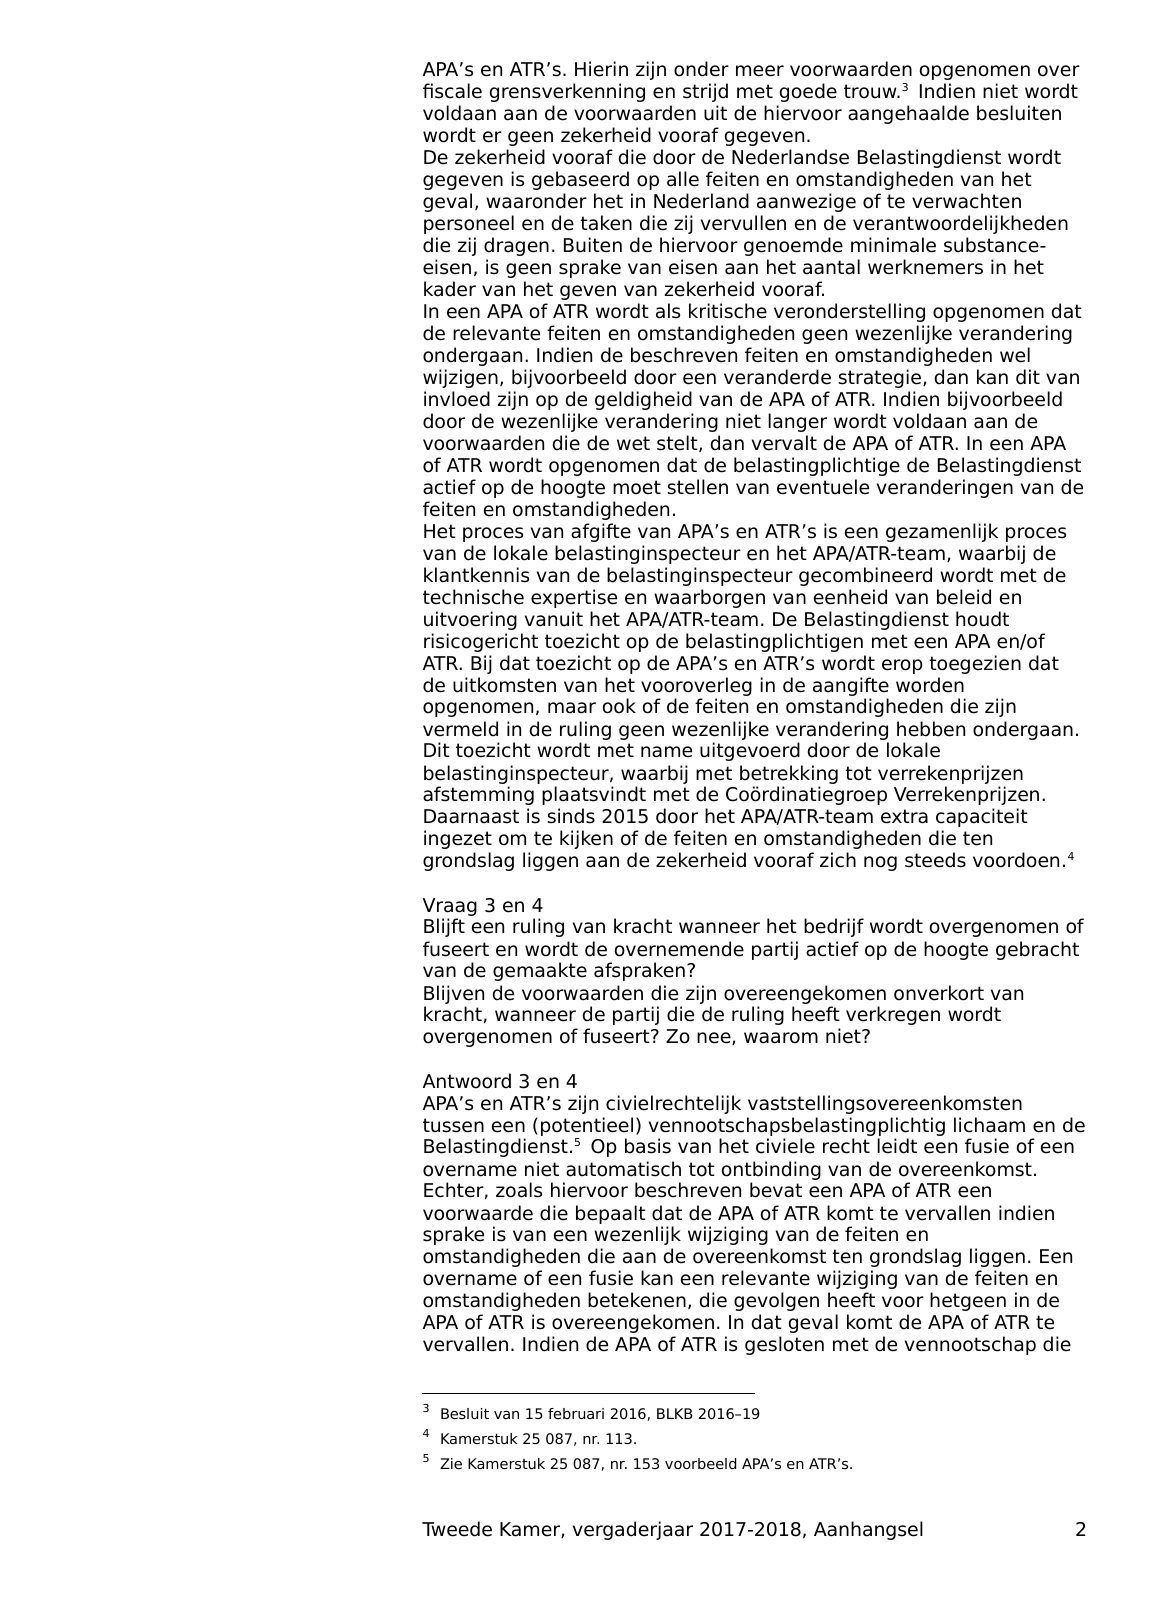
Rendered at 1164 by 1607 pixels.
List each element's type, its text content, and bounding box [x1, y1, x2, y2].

text Zie Kamerstuk 25 087, nr. 153 voorbeeld APA’s en ATR’s. [422, 1452, 1087, 1474]
text Besluit van 15 februari 2016, BLKB 2016–19 [422, 1402, 1087, 1424]
text De zekerheid vooraf die door de Nederlandse Belastingdienst wordt gegeven is gebaseerd op alle feiten en omstandigheden van het geval, waaronder het in Nederland aanwezige of te verwachten personeel en de taken die zij vervullen en de verantwoordelijkheden die zij dragen. Buiten de hiervoor genoemde minimale substance-eisen, is geen sprake van eisen aan het aantal werknemers in het kader van het geven van zekerheid vooraf. [422, 147, 1087, 301]
text Blijven de voorwaarden die zijn overeengekomen onverkort van kracht, wanneer de partij die de ruling heeft verkregen wordt overgenomen of fuseert? Zo nee, waarom niet? [422, 982, 1087, 1048]
text Het proces van afgifte van APA’s en ATR’s is een gezamenlijk proces van de lokale belastinginspecteur en het APA/ATR-team, waarbij de klantkennis van de belastinginspecteur gecombineerd wordt met de technische expertise en waarborgen van eenheid van beleid en uitvoering vanuit het APA/ATR-team. De Belastingdienst houdt risicogericht toezicht op de belastingplichtigen met een APA en/of ATR. Bij dat toezicht op de APA’s en ATR’s wordt erop toegezien dat de uitkomsten van het vooroverleg in de aangifte worden opgenomen, maar ook of de feiten en omstandigheden die zijn vermeld in de ruling geen wezenlijke verandering hebben ondergaan. Dit toezicht wordt met name uitgevoerd door de lokale belastinginspecteur, waarbij met betrekking tot verrekenprijzen afstemming plaatsvindt met de Coördinatiegroep Verrekenprijzen. Daarnaast is sinds 2015 door het APA/ATR-team extra capaciteit ingezet om te kijken of de feiten en omstandigheden die ten grondslag liggen aan de zekerheid vooraf zich nog steeds voordoen. [422, 521, 1087, 872]
text In een APA of ATR wordt als kritische veronderstelling opgenomen dat de relevante feiten en omstandigheden geen wezenlijke verandering ondergaan. Indien de beschreven feiten en omstandigheden wel wijzigen, bijvoorbeeld door een veranderde strategie, dan kan dit van invloed zijn op de geldigheid van de APA of ATR. Indien bijvoorbeeld door de wezenlijke verandering niet langer wordt voldaan aan de voorwaarden die de wet stelt, dan vervalt de APA of ATR. In een APA of ATR wordt opgenomen dat de belastingplichtige de Belastingdienst actief op de hoogte moet stellen van eventuele veranderingen van de feiten en omstandigheden. [422, 301, 1087, 521]
text Blijft een ruling van kracht wanneer het bedrijf wordt overgenomen of fuseert en wordt de overnemende partij actief op de hoogte gebracht van de gemaakte afspraken? [422, 916, 1087, 982]
text APA’s en ATR’s. Hierin zijn onder meer voorwaarden opgenomen over fiscale grensverkenning en strijd met goede trouw. Indien niet wordt voldaan aan de voorwaarden uit de hiervoor aangehaalde besluiten wordt er geen zekerheid vooraf gegeven. [422, 59, 1087, 147]
text Kamerstuk 25 087, nr. 113. [422, 1427, 1087, 1449]
text Vraag 3 en 4 [422, 894, 1087, 916]
text APA’s en ATR’s zijn civielrechtelijk vaststellingsovereenkomsten tussen een (potentieel) vennootschapsbelastingplichtig lichaam en de Belastingdienst. Op basis van het civiele recht leidt een fusie of een overname niet automatisch tot ontbinding van de overeenkomst. Echter, zoals hiervoor beschreven bevat een APA of ATR een voorwaarde die bepaalt dat de APA of ATR komt te vervallen indien sprake is van een wezenlijk wijziging van de feiten en omstandigheden die aan de overeenkomst ten grondslag liggen. Een overname of een fusie kan een relevante wijziging van de feiten en omstandigheden betekenen, die gevolgen heeft voor hetgeen in de APA of ATR is overeengekomen. In dat geval komt de APA of ATR te vervallen. Indien de APA of ATR is gesloten met de vennootschap die [422, 1092, 1087, 1356]
text Antwoord 3 en 4 [422, 1071, 1087, 1092]
